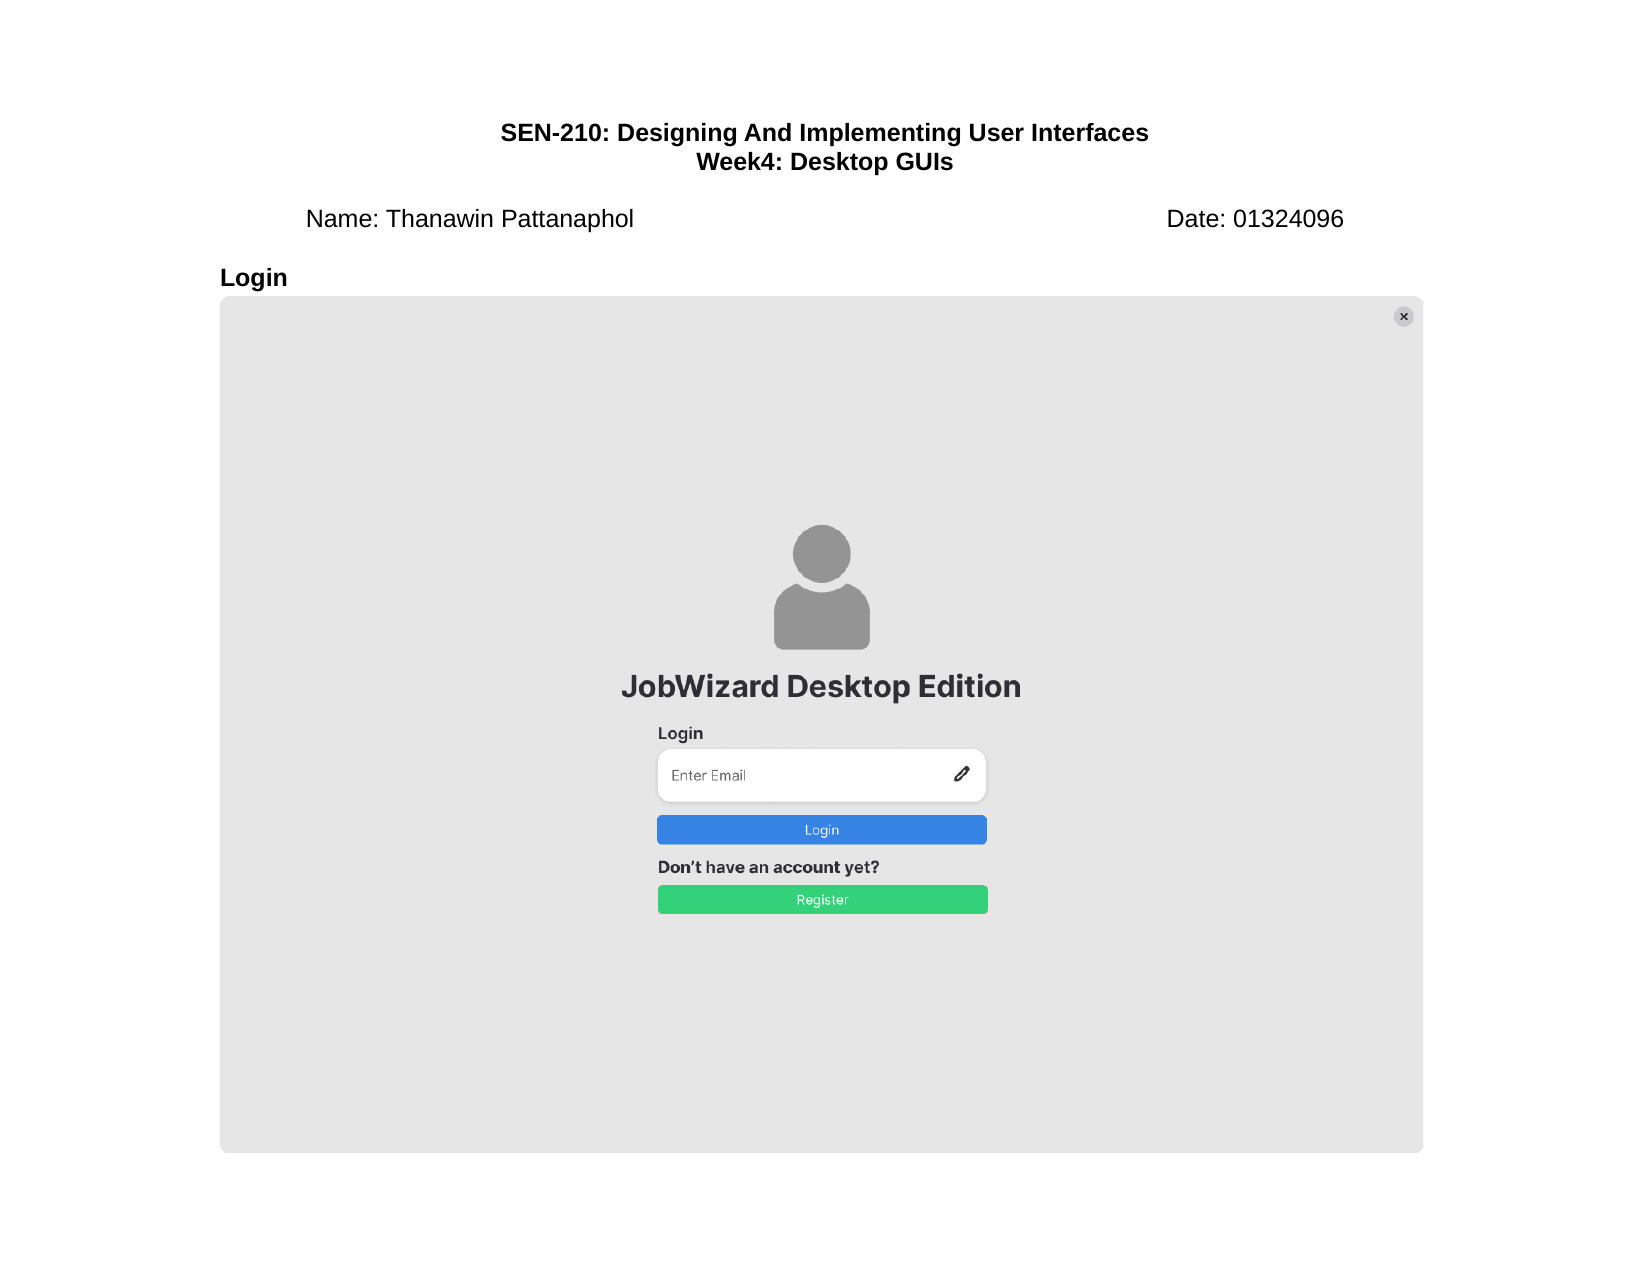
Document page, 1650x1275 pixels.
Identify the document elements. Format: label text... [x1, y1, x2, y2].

picture [219, 296, 1424, 1153]
text Login [118, 263, 1532, 292]
